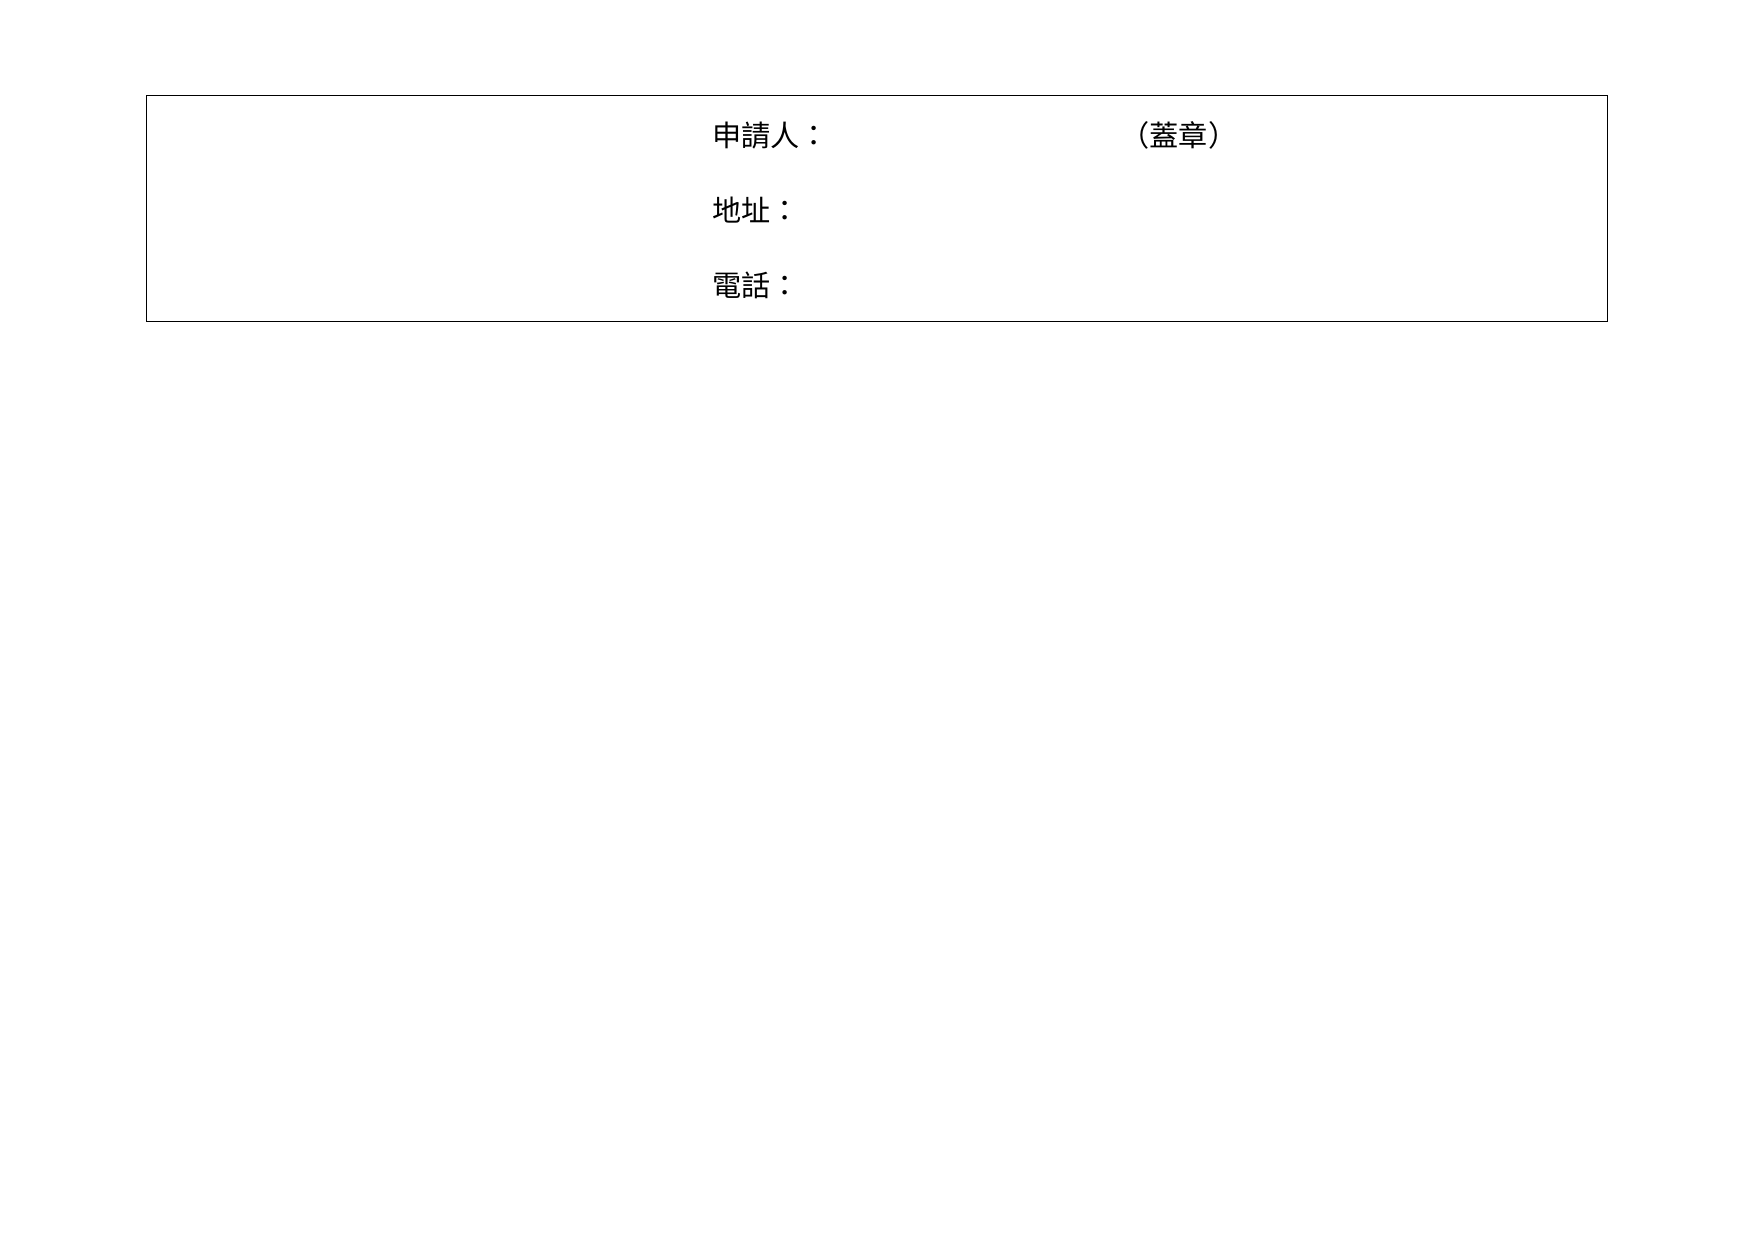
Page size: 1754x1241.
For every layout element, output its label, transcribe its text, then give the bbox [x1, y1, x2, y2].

table_cell 申請人： （蓋章） 地址： 電話： [147, 96, 1607, 321]
